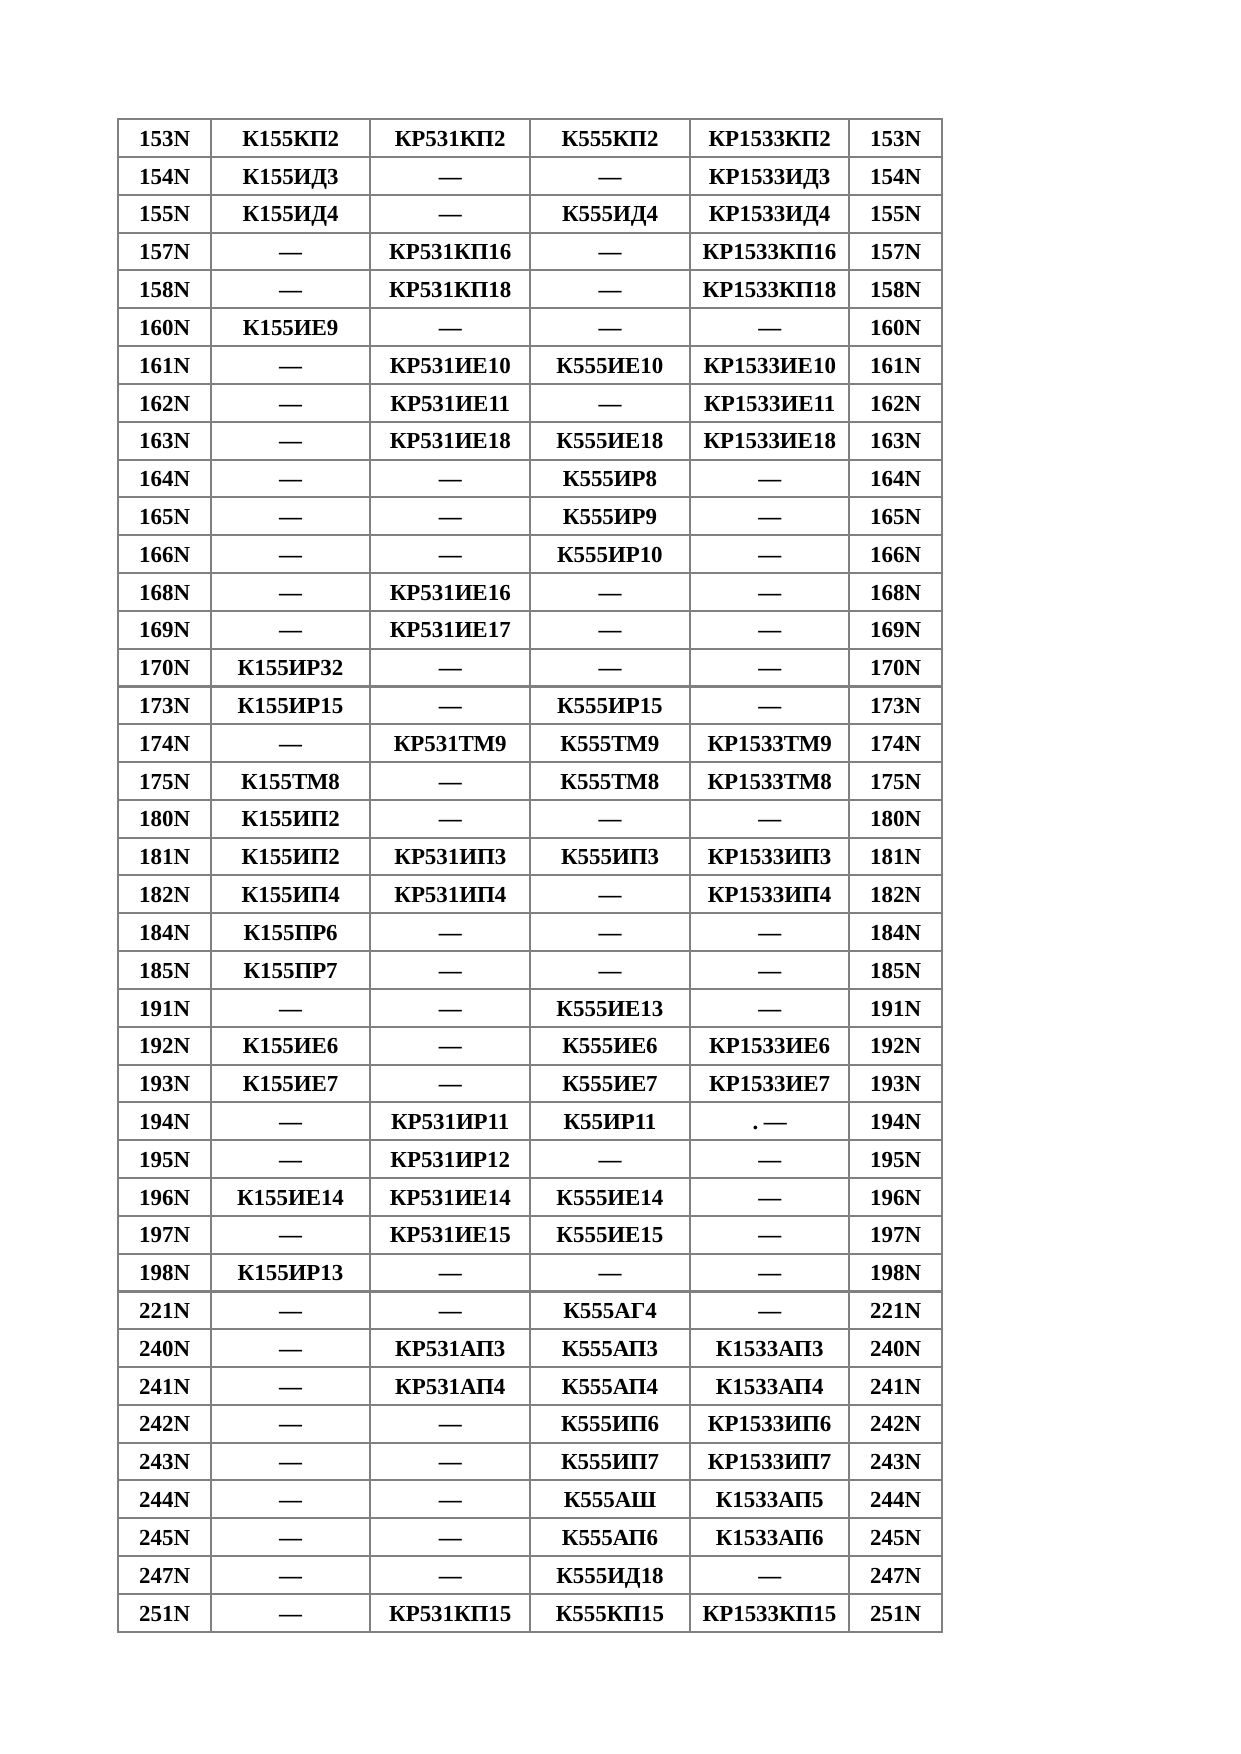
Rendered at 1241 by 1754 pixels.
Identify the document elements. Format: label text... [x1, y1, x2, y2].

table_cell — [212, 1406, 369, 1442]
table_cell 244N [119, 1481, 210, 1517]
table_cell К555ИП6 [531, 1406, 689, 1442]
table_cell — [371, 1557, 529, 1593]
table_cell КР531АП4 [371, 1368, 529, 1404]
table_cell К155ИЕ9 [212, 309, 369, 345]
table_cell 191N [850, 990, 941, 1026]
table_cell — [371, 1406, 529, 1442]
table_cell — [212, 574, 369, 610]
table_cell КР1533ИЕ6 [691, 1028, 848, 1063]
table_cell КР531ИЕ18 [371, 423, 529, 458]
table_cell 247N [119, 1557, 210, 1593]
table_cell 244N [850, 1481, 941, 1517]
table_cell 243N [119, 1444, 210, 1479]
table_cell — [371, 688, 529, 723]
table_cell — [691, 1217, 848, 1252]
table_cell 169N [119, 612, 210, 647]
table_cell К555КП2 [531, 120, 689, 156]
table_cell К155ПР7 [212, 952, 369, 988]
table_cell 184N [850, 914, 941, 950]
table_cell — [371, 763, 529, 799]
table_cell — [212, 536, 369, 572]
table_cell 163N [119, 423, 210, 458]
table_cell 166N [850, 536, 941, 572]
table_cell — [212, 423, 369, 458]
table_cell 195N [119, 1141, 210, 1177]
table_cell К555ИР8 [531, 461, 689, 496]
table_cell К555АП4 [531, 1368, 689, 1404]
table_cell — [691, 1557, 848, 1593]
table_cell — [212, 612, 369, 647]
table_cell 185N [119, 952, 210, 988]
table_cell 245N [119, 1519, 210, 1555]
table_cell 162N [119, 385, 210, 421]
table_cell 173N [119, 688, 210, 723]
table_cell 162N [850, 385, 941, 421]
table_cell 158N [850, 271, 941, 307]
table_cell — [691, 952, 848, 988]
table_cell 175N [850, 763, 941, 799]
table_cell — [371, 1293, 529, 1328]
table_cell — [371, 1519, 529, 1555]
table_cell 161N [119, 347, 210, 383]
table_cell К555ИР10 [531, 536, 689, 572]
table_cell К155ПР6 [212, 914, 369, 950]
table_cell — [212, 1330, 369, 1366]
table_cell К555ИЕ7 [531, 1066, 689, 1101]
table_cell 155N [850, 196, 941, 232]
table_cell 242N [119, 1406, 210, 1442]
table_cell 174N [850, 725, 941, 761]
table_cell — [691, 612, 848, 647]
table_cell — [212, 234, 369, 269]
table_cell 198N [119, 1255, 210, 1290]
table_cell К155ИП4 [212, 876, 369, 912]
table_cell 194N [850, 1103, 941, 1139]
table_cell КР531КП18 [371, 271, 529, 307]
table_cell К555ТМ8 [531, 763, 689, 799]
table_cell — [691, 461, 848, 496]
table_cell К155ИЕ14 [212, 1179, 369, 1215]
table_cell 193N [119, 1066, 210, 1101]
table_cell 168N [119, 574, 210, 610]
table_cell 181N [119, 839, 210, 874]
table_cell — [212, 1293, 369, 1328]
table_cell — [691, 1293, 848, 1328]
table_cell — [212, 990, 369, 1026]
table_cell К1533АП6 [691, 1519, 848, 1555]
table_cell 240N [119, 1330, 210, 1366]
table_cell К155ИП2 [212, 839, 369, 874]
table_cell 182N [850, 876, 941, 912]
table_cell — [371, 650, 529, 685]
table_cell 155N [119, 196, 210, 232]
table_cell КР1533ИП4 [691, 876, 848, 912]
table_cell 168N [850, 574, 941, 610]
table_cell К155ТМ8 [212, 763, 369, 799]
table_cell — [212, 271, 369, 307]
table_cell 170N [850, 650, 941, 685]
table_cell КР1533ТМ8 [691, 763, 848, 799]
table_cell 221N [119, 1293, 210, 1328]
table_cell — [531, 234, 689, 269]
table_cell К1533АП5 [691, 1481, 848, 1517]
table_cell — [531, 914, 689, 950]
table_cell К555ИД18 [531, 1557, 689, 1593]
table_cell К555КП15 [531, 1595, 689, 1631]
table_cell — [212, 1481, 369, 1517]
table_cell КР1533КП2 [691, 120, 848, 156]
table_cell 251N [119, 1595, 210, 1631]
table_cell — [212, 1368, 369, 1404]
table_cell — [531, 612, 689, 647]
table_cell К55ИР11 [531, 1103, 689, 1139]
table_cell К555ИЕ15 [531, 1217, 689, 1252]
table_cell — [212, 461, 369, 496]
table_cell К555АП3 [531, 1330, 689, 1366]
table_cell — [212, 1141, 369, 1177]
table_cell — [371, 498, 529, 534]
table_cell 157N [119, 234, 210, 269]
table_cell К155ИД4 [212, 196, 369, 232]
table_cell — [531, 309, 689, 345]
table_cell К555ИЕ13 [531, 990, 689, 1026]
table_cell КР1533ИЕ7 [691, 1066, 848, 1101]
table_cell 157N [850, 234, 941, 269]
table_cell — [691, 498, 848, 534]
table_cell — [212, 498, 369, 534]
table_cell КР531АП3 [371, 1330, 529, 1366]
table_cell — [371, 1066, 529, 1101]
table_cell К1533АП4 [691, 1368, 848, 1404]
table_cell К155ИЕ7 [212, 1066, 369, 1101]
table_cell — [371, 309, 529, 345]
table_cell К555ИЕ14 [531, 1179, 689, 1215]
table_cell КР531КП15 [371, 1595, 529, 1631]
table_cell 185N [850, 952, 941, 988]
table_cell 245N [850, 1519, 941, 1555]
table_cell 161N [850, 347, 941, 383]
table_cell — [691, 801, 848, 837]
table_cell 174N [119, 725, 210, 761]
table_cell К555ИП3 [531, 839, 689, 874]
table_cell 196N [119, 1179, 210, 1215]
table_cell — [691, 1255, 848, 1290]
table_cell — [691, 1141, 848, 1177]
table_cell К555АГ4 [531, 1293, 689, 1328]
table_cell КР531ИЕ15 [371, 1217, 529, 1252]
table_cell 192N [119, 1028, 210, 1063]
table_cell — [371, 1444, 529, 1479]
table_cell 164N [119, 461, 210, 496]
table_cell К155КП2 [212, 120, 369, 156]
table_cell 241N [119, 1368, 210, 1404]
table_cell 180N [850, 801, 941, 837]
table_cell 184N [119, 914, 210, 950]
table_cell К155ИР13 [212, 1255, 369, 1290]
table_cell КР1533ИП6 [691, 1406, 848, 1442]
table_cell 181N [850, 839, 941, 874]
table_cell 180N [119, 801, 210, 837]
table_cell 195N [850, 1141, 941, 1177]
table_cell КР531ИР12 [371, 1141, 529, 1177]
table_cell 241N [850, 1368, 941, 1404]
table_cell — [531, 385, 689, 421]
table_cell КР1533ИП3 [691, 839, 848, 874]
table_cell К555ИЕ6 [531, 1028, 689, 1063]
table_cell 173N [850, 688, 941, 723]
table_cell 160N [119, 309, 210, 345]
table_cell — [371, 1255, 529, 1290]
table_cell К555ИП7 [531, 1444, 689, 1479]
table_cell К155ИД3 [212, 158, 369, 194]
table_cell 197N [850, 1217, 941, 1252]
table_cell 154N [850, 158, 941, 194]
table_cell — [531, 271, 689, 307]
table_cell 191N [119, 990, 210, 1026]
table_cell 166N [119, 536, 210, 572]
table_cell — [212, 347, 369, 383]
table_cell КР1533ИЕ11 [691, 385, 848, 421]
table_cell 242N [850, 1406, 941, 1442]
table_cell — [371, 196, 529, 232]
table_cell — [371, 536, 529, 572]
table_cell К555АШ [531, 1481, 689, 1517]
table_cell КР531ИЕ11 [371, 385, 529, 421]
table_cell КР531ИП3 [371, 839, 529, 874]
table_cell 251N [850, 1595, 941, 1631]
table_cell К555ИР9 [531, 498, 689, 534]
table_cell 193N [850, 1066, 941, 1101]
table_cell К155ИР32 [212, 650, 369, 685]
table_cell 197N [119, 1217, 210, 1252]
table_cell 165N [119, 498, 210, 534]
table_cell 170N [119, 650, 210, 685]
table_cell 160N [850, 309, 941, 345]
table_cell 153N [850, 120, 941, 156]
table_cell КР531ИЕ16 [371, 574, 529, 610]
table_cell КР531ТМ9 [371, 725, 529, 761]
table_cell — [691, 536, 848, 572]
table_cell 196N [850, 1179, 941, 1215]
table_cell — [371, 1481, 529, 1517]
table_cell — [212, 1217, 369, 1252]
table_cell — [212, 1557, 369, 1593]
table_cell КР1533КП15 [691, 1595, 848, 1631]
table_cell 165N [850, 498, 941, 534]
table_cell — [531, 1141, 689, 1177]
table_cell — [371, 914, 529, 950]
table_cell КР531КП16 [371, 234, 529, 269]
table_cell КР531ИЕ17 [371, 612, 529, 647]
table_cell — [212, 725, 369, 761]
table_cell 164N [850, 461, 941, 496]
table_cell КР1533ИЕ10 [691, 347, 848, 383]
table_cell К555ТМ9 [531, 725, 689, 761]
table_cell КР531ИЕ10 [371, 347, 529, 383]
table_cell — [531, 650, 689, 685]
table_cell — [531, 1255, 689, 1290]
table_cell — [531, 574, 689, 610]
table_cell 154N [119, 158, 210, 194]
table_cell КР1533ИД4 [691, 196, 848, 232]
table_cell К555ИД4 [531, 196, 689, 232]
table_cell 240N [850, 1330, 941, 1366]
table_cell К555ИР15 [531, 688, 689, 723]
table_cell — [371, 952, 529, 988]
table_cell — [212, 1519, 369, 1555]
table_cell КР531ИР11 [371, 1103, 529, 1139]
table_cell — [691, 688, 848, 723]
table_cell — [691, 990, 848, 1026]
table_cell К155ИЕ6 [212, 1028, 369, 1063]
table_cell — [371, 158, 529, 194]
table_cell КР531ИП4 [371, 876, 529, 912]
table_cell — [212, 1103, 369, 1139]
table_cell К555АП6 [531, 1519, 689, 1555]
table_cell КР1533ИД3 [691, 158, 848, 194]
table_cell — [371, 990, 529, 1026]
table_cell 182N [119, 876, 210, 912]
table_cell . — [691, 1103, 848, 1139]
table_cell 243N [850, 1444, 941, 1479]
table_cell К555ИЕ18 [531, 423, 689, 458]
table_cell — [371, 1028, 529, 1063]
table_cell К1533АП3 [691, 1330, 848, 1366]
table_cell 247N [850, 1557, 941, 1593]
table_cell — [691, 914, 848, 950]
table_cell — [531, 801, 689, 837]
table_cell КР1533ТМ9 [691, 725, 848, 761]
table_cell 169N [850, 612, 941, 647]
table_cell 153N [119, 120, 210, 156]
table_cell 198N [850, 1255, 941, 1290]
table_cell — [691, 574, 848, 610]
table_cell — [212, 385, 369, 421]
table_cell КР1533КП16 [691, 234, 848, 269]
table_cell 194N [119, 1103, 210, 1139]
table_cell — [531, 876, 689, 912]
table_cell 158N [119, 271, 210, 307]
table_cell 163N [850, 423, 941, 458]
table_cell — [371, 801, 529, 837]
table_cell — [691, 650, 848, 685]
table_cell КР1533КП18 [691, 271, 848, 307]
table_cell — [531, 158, 689, 194]
table_cell — [691, 309, 848, 345]
table_cell — [531, 952, 689, 988]
table_cell К555ИЕ10 [531, 347, 689, 383]
table_cell — [371, 461, 529, 496]
table_cell — [212, 1595, 369, 1631]
table_cell 221N [850, 1293, 941, 1328]
table_cell К155ИП2 [212, 801, 369, 837]
table_cell КР1533ИЕ18 [691, 423, 848, 458]
table_cell 192N [850, 1028, 941, 1063]
table_cell КР531ИЕ14 [371, 1179, 529, 1215]
table_cell 175N [119, 763, 210, 799]
table_cell К155ИР15 [212, 688, 369, 723]
table_cell — [212, 1444, 369, 1479]
table_cell КР1533ИП7 [691, 1444, 848, 1479]
table_cell КР531КП2 [371, 120, 529, 156]
table_cell — [691, 1179, 848, 1215]
